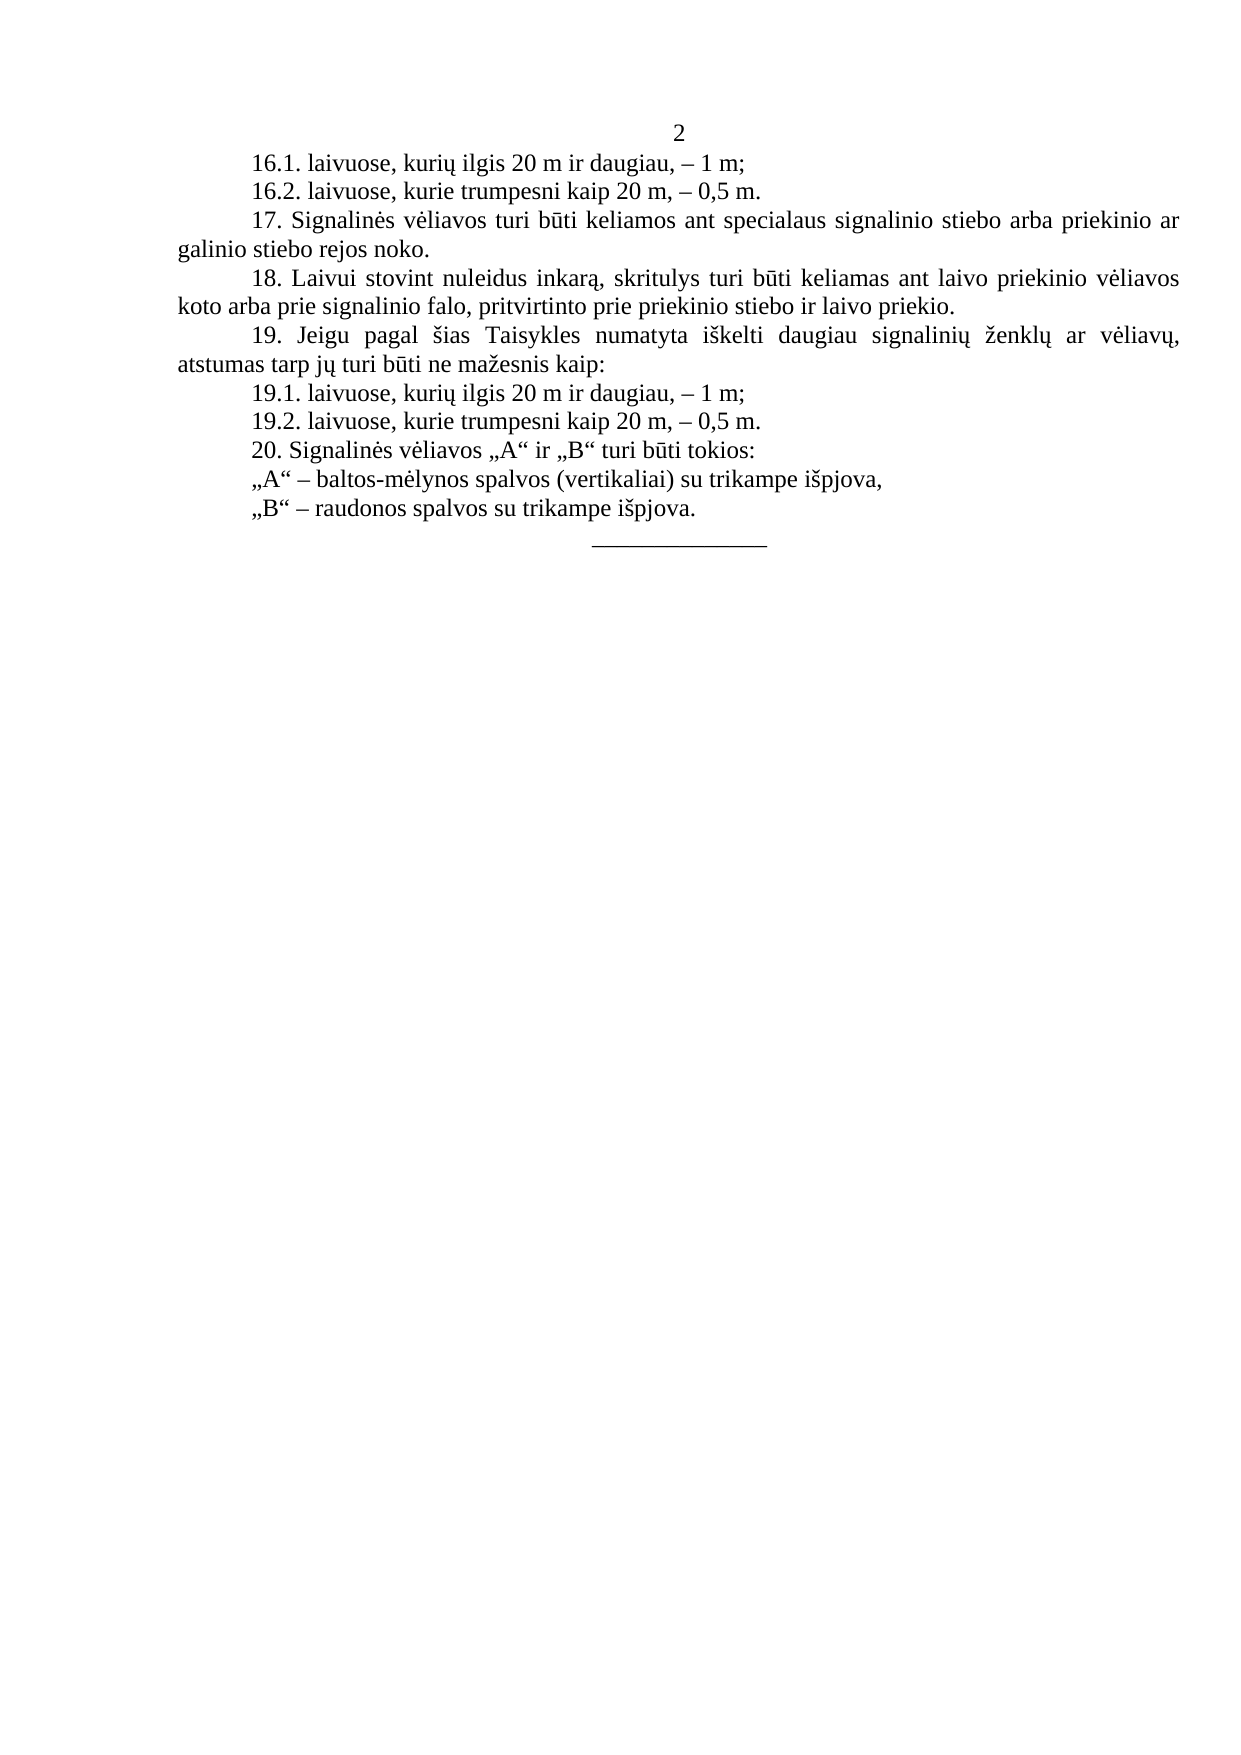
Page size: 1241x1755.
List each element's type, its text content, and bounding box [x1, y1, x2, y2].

text 19. Jeigu pagal šias Taisykles numatyta iškelti daugiau signalinių ženklų ar vėliavų, atstumas tarp jų turi būti ne mažesnis kaip: [177, 320, 1181, 378]
text 17. Signalinės vėliavos turi būti keliamos ant specialaus signalinio stiebo arba priekinio ar galinio stiebo rejos noko. [177, 205, 1181, 263]
text 16.2. laivuose, kurie trumpesni kaip 20 m, – 0,5 m. [177, 176, 1181, 205]
text „B“ – raudonos spalvos su trikampe išpjova. [177, 493, 1181, 521]
text 19.2. laivuose, kurie trumpesni kaip 20 m, – 0,5 m. [177, 406, 1181, 435]
text „A“ – baltos-mėlynos spalvos (vertikaliai) su trikampe išpjova, [177, 464, 1181, 493]
text 16.1. laivuose, kurių ilgis 20 m ir daugiau, – 1 m; [177, 148, 1181, 176]
text 20. Signalinės vėliavos „A“ ir „B“ turi būti tokios: [177, 435, 1181, 464]
text ______________ [177, 521, 1181, 550]
text 19.1. laivuose, kurių ilgis 20 m ir daugiau, – 1 m; [177, 378, 1181, 406]
text 18. Laivui stovint nuleidus inkarą, skritulys turi būti keliamas ant laivo priekinio vėliavos koto arba prie signalinio falo, pritvirtinto prie priekinio stiebo ir laivo priekio. [177, 263, 1181, 320]
